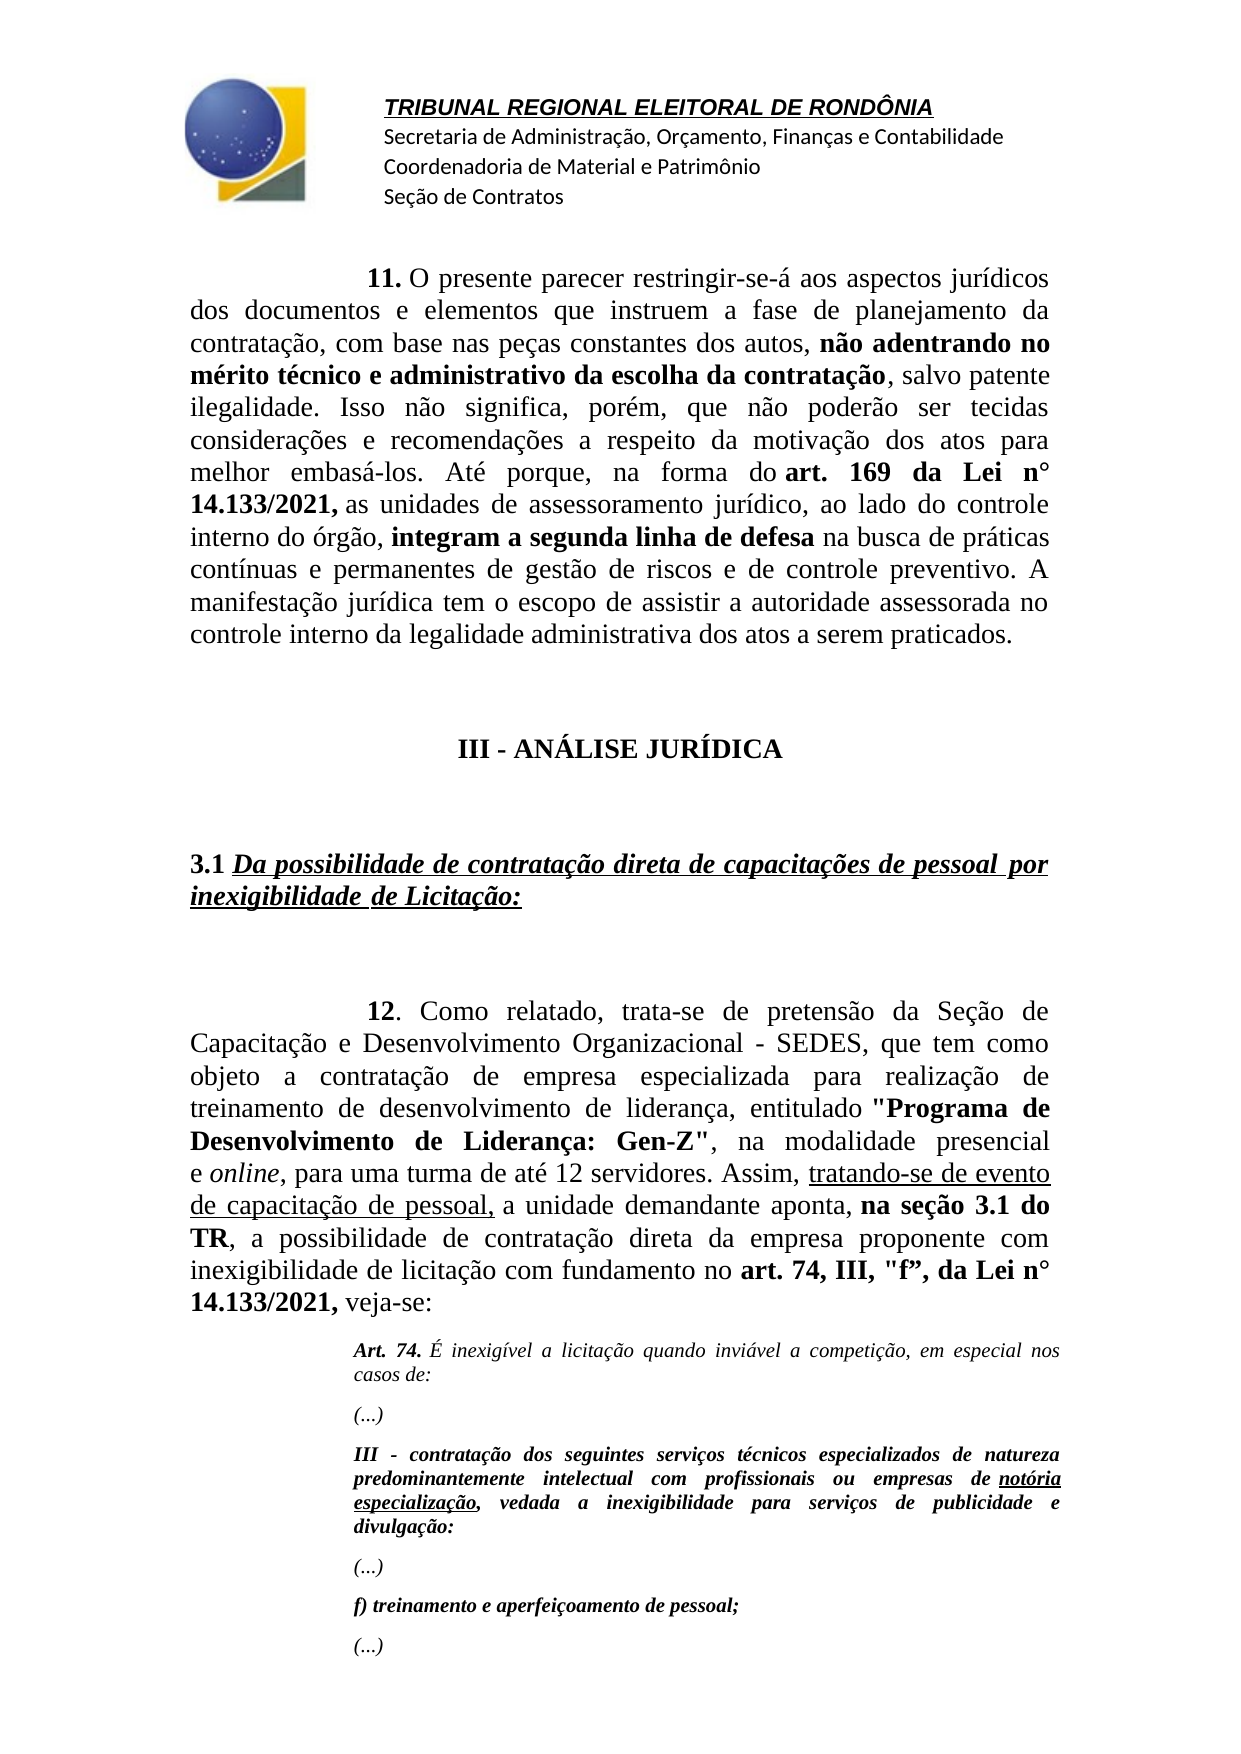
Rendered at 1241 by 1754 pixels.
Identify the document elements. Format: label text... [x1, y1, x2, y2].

text 11. O presente parecer restringir-se-á aos aspectos jurídicos dos documentos e elementos que instruem a fase de planejamento da contratação, com base nas peças constantes dos autos, não adentrando no mérito técnico e administrativo da escolha da contratação, salvo patente ilegalidade. Isso não significa, porém, que não poderão ser tecidas considerações e recomendações a respeito da motivação dos atos para melhor embasá-los. Até porque, na forma do art. 169 da Lei n° 14.133/2021, as unidades de assessoramento jurídico, ao lado do controle interno do órgão, integram a segunda linha de defesa na busca de práticas contínuas e permanentes de gestão de riscos e de controle preventivo. A manifestação jurídica tem o escopo de assistir a autoridade assessorada no controle interno da legalidade administrativa dos atos a serem praticados. [190, 261, 1051, 649]
text 12. Como relatado, trata-se de pretensão da Seção de Capacitação e Desenvolvimento Organizacional - SEDES, que tem como objeto a contratação de empresa especializada para realização de treinamento de desenvolvimento de liderança, entitulado "Programa de Desenvolvimento de Liderança: Gen-Z", na modalidade presencial e online, para uma turma de até 12 servidores. Assim, tratando-se de evento de capacitação de pessoal, a unidade demandante aponta, na seção 3.1 do TR, a possibilidade de contratação direta da empresa proponente com inexigibilidade de licitação com fundamento no art. 74, III, "f”, da Lei n° 14.133/2021, veja-se: [190, 994, 1051, 1318]
text Art. 74. É inexigível a licitação quando inviável a competição, em especial nos casos de: [354, 1338, 1063, 1386]
text (...) [354, 1553, 1063, 1578]
text III - contratação dos seguintes serviços técnicos especializados de natureza predominantemente intelectual com profissionais ou empresas de notória especialização, vedada a inexigibilidade para serviços de publicidade e divulgação: [354, 1442, 1063, 1538]
text (...) [354, 1633, 1063, 1657]
text (...) [354, 1402, 1063, 1426]
text f) treinamento e aperfeiçoamento de pessoal; [354, 1593, 1063, 1617]
text III - ANÁLISE JURÍDICA [190, 732, 1051, 764]
text 3.1 Da possibilidade de contratação direta de capacitações de pessoal por inexigibilidade de Licitação: [190, 847, 1051, 912]
